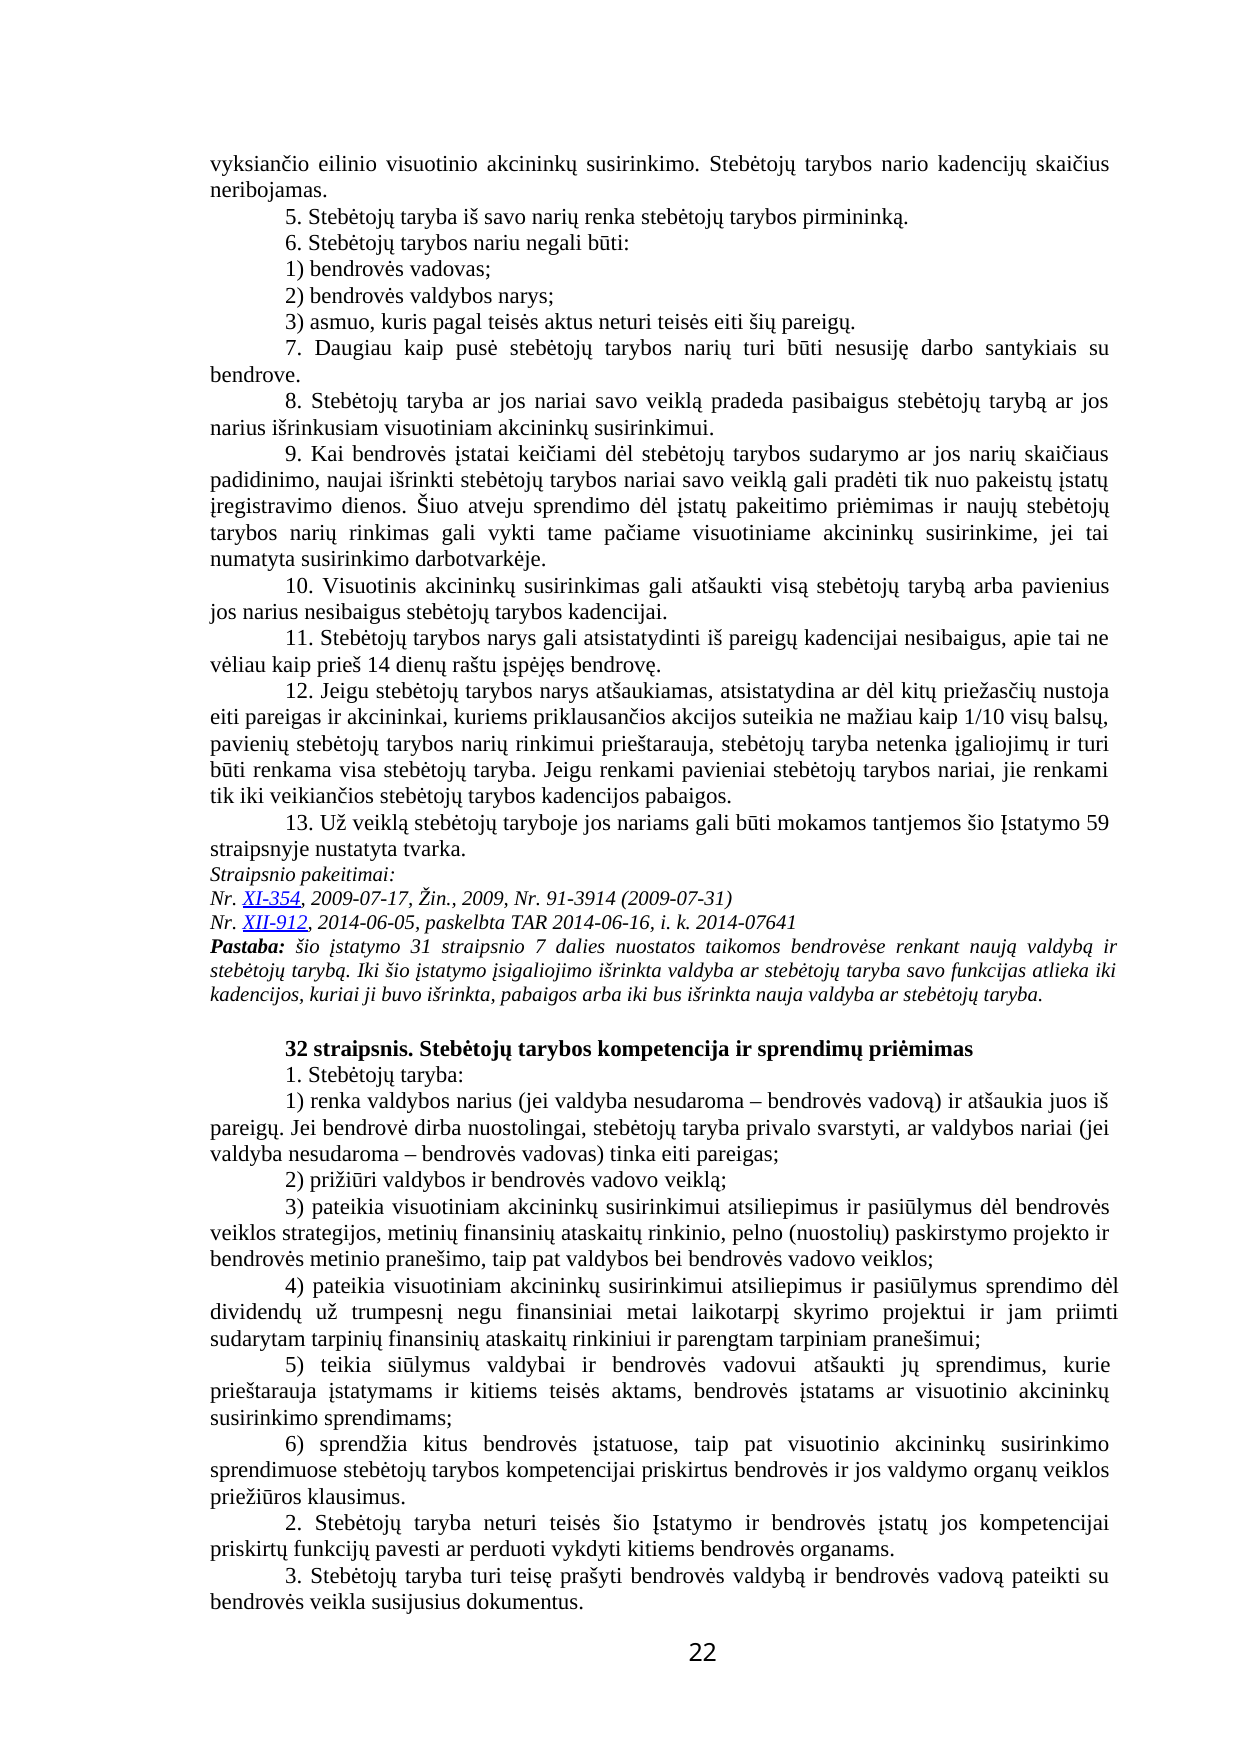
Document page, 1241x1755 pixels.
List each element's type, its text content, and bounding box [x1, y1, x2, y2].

text Nr. XI-354, 2009-07-17, Žin., 2009, Nr. 91-3914 (2009-07-31) [210, 886, 1120, 910]
text 8. Stebėtojų taryba ar jos nariai savo veiklą pradeda pasibaigus stebėtojų tarybą ar jos narius išrinkusiam visuotiniam akcininkų susirinkimui. [210, 387, 1111, 440]
text 2) bendrovės valdybos narys; [210, 282, 1111, 308]
text 9. Kai bendrovės įstatai keičiami dėl stebėtojų tarybos sudarymo ar jos narių skaičiaus padidinimo, naujai išrinkti stebėtojų tarybos nariai savo veiklą gali pradėti tik nuo pakeistų įstatų įregistravimo dienos. Šiuo atveju sprendimo dėl įstatų pakeitimo priėmimas ir naujų stebėtojų tarybos narių rinkimas gali vykti tame pačiame visuotiniame akcininkų susirinkime, jei tai numatyta susirinkimo darbotvarkėje. [210, 440, 1111, 572]
text 12. Jeigu stebėtojų tarybos narys atšaukiamas, atsistatydina ar dėl kitų priežasčių nustoja eiti pareigas ir akcininkai, kuriems priklausančios akcijos suteikia ne mažiau kaip 1/10 visų balsų, pavienių stebėtojų tarybos narių rinkimui prieštarauja, stebėtojų taryba netenka įgaliojimų ir turi būti renkama visa stebėtojų taryba. Jeigu renkami pavieniai stebėtojų tarybos nariai, jie renkami tik iki veikiančios stebėtojų tarybos kadencijos pabaigos. [210, 677, 1111, 809]
text 5. Stebėtojų taryba iš savo narių renka stebėtojų tarybos pirmininką. [210, 203, 1111, 229]
text 3. Stebėtojų taryba turi teisę prašyti bendrovės valdybą ir bendrovės vadovą pateikti su bendrovės veikla susijusius dokumentus. [210, 1562, 1111, 1614]
text Straipsnio pakeitimai: [210, 862, 1120, 886]
text 11. Stebėtojų tarybos narys gali atsistatydinti iš pareigų kadencijai nesibaigus, apie tai ne vėliau kaip prieš 14 dienų raštu įspėjęs bendrovę. [210, 624, 1111, 677]
text 3) asmuo, kuris pagal teisės aktus neturi teisės eiti šių pareigų. [210, 308, 1111, 334]
text 2. Stebėtojų taryba neturi teisės šio Įstatymo ir bendrovės įstatų jos kompetencijai priskirtų funkcijų pavesti ar perduoti vykdyti kitiems bendrovės organams. [210, 1509, 1111, 1562]
text 32 straipsnis. Stebėtojų tarybos kompetencija ir sprendimų priėmimas [210, 1035, 1111, 1061]
text 3) pateikia visuotiniam akcininkų susirinkimui atsiliepimus ir pasiūlymus dėl bendrovės veiklos strategijos, metinių finansinių ataskaitų rinkinio, pelno (nuostolių) paskirstymo projekto ir bendrovės metinio pranešimo, taip pat valdybos bei bendrovės vadovo veiklos; [210, 1193, 1111, 1272]
text 1) bendrovės vadovas; [210, 255, 1111, 282]
text 13. Už veiklą stebėtojų taryboje jos nariams gali būti mokamos tantjemos šio Įstatymo 59 straipsnyje nustatyta tvarka. [210, 809, 1111, 862]
text 2) prižiūri valdybos ir bendrovės vadovo veiklą; [210, 1166, 1111, 1193]
text 5) teikia siūlymus valdybai ir bendrovės vadovui atšaukti jų sprendimus, kurie prieštarauja įstatymams ir kitiems teisės aktams, bendrovės įstatams ar visuotinio akcininkų susirinkimo sprendimams; [210, 1351, 1111, 1430]
text 6) sprendžia kitus bendrovės įstatuose, taip pat visuotinio akcininkų susirinkimo sprendimuose stebėtojų tarybos kompetencijai priskirtus bendrovės ir jos valdymo organų veiklos priežiūros klausimus. [210, 1430, 1111, 1509]
text 10. Visuotinis akcininkų susirinkimas gali atšaukti visą stebėtojų tarybą arba pavienius jos narius nesibaigus stebėtojų tarybos kadencijai. [210, 572, 1111, 624]
text 1) renka valdybos narius (jei valdyba nesudaroma – bendrovės vadovą) ir atšaukia juos iš pareigų. Jei bendrovė dirba nuostolingai, stebėtojų taryba privalo svarstyti, ar valdybos nariai (jei valdyba nesudaroma – bendrovės vadovas) tinka eiti pareigas; [210, 1087, 1111, 1166]
text 6. Stebėtojų tarybos nariu negali būti: [210, 229, 1111, 255]
text 1. Stebėtojų taryba: [210, 1061, 1111, 1087]
text Nr. XII-912, 2014-06-05, paskelbta TAR 2014-06-16, i. k. 2014-07641 [210, 910, 1120, 934]
text 7. Daugiau kaip pusė stebėtojų tarybos narių turi būti nesusiję darbo santykiais su bendrove. [210, 334, 1111, 387]
text Pastaba: šio įstatymo 31 straipsnio 7 dalies nuostatos taikomos bendrovėse renkant naują valdybą ir stebėtojų tarybą. Iki šio įstatymo įsigaliojimo išrinkta valdyba ar stebėtojų taryba savo funkcijas atlieka iki kadencijos, kuriai ji buvo išrinkta, pabaigos arba iki bus išrinkta nauja valdyba ar stebėtojų taryba. [210, 934, 1120, 1006]
text 4) pateikia visuotiniam akcininkų susirinkimui atsiliepimus ir pasiūlymus sprendimo dėl dividendų už trumpesnį negu finansiniai metai laikotarpį skyrimo projektui ir jam priimti sudarytam tarpinių finansinių ataskaitų rinkiniui ir parengtam tarpiniam pranešimui; [210, 1272, 1120, 1351]
text vyksiančio eilinio visuotinio akcininkų susirinkimo. Stebėtojų tarybos nario kadencijų skaičius neribojamas. [210, 150, 1111, 203]
